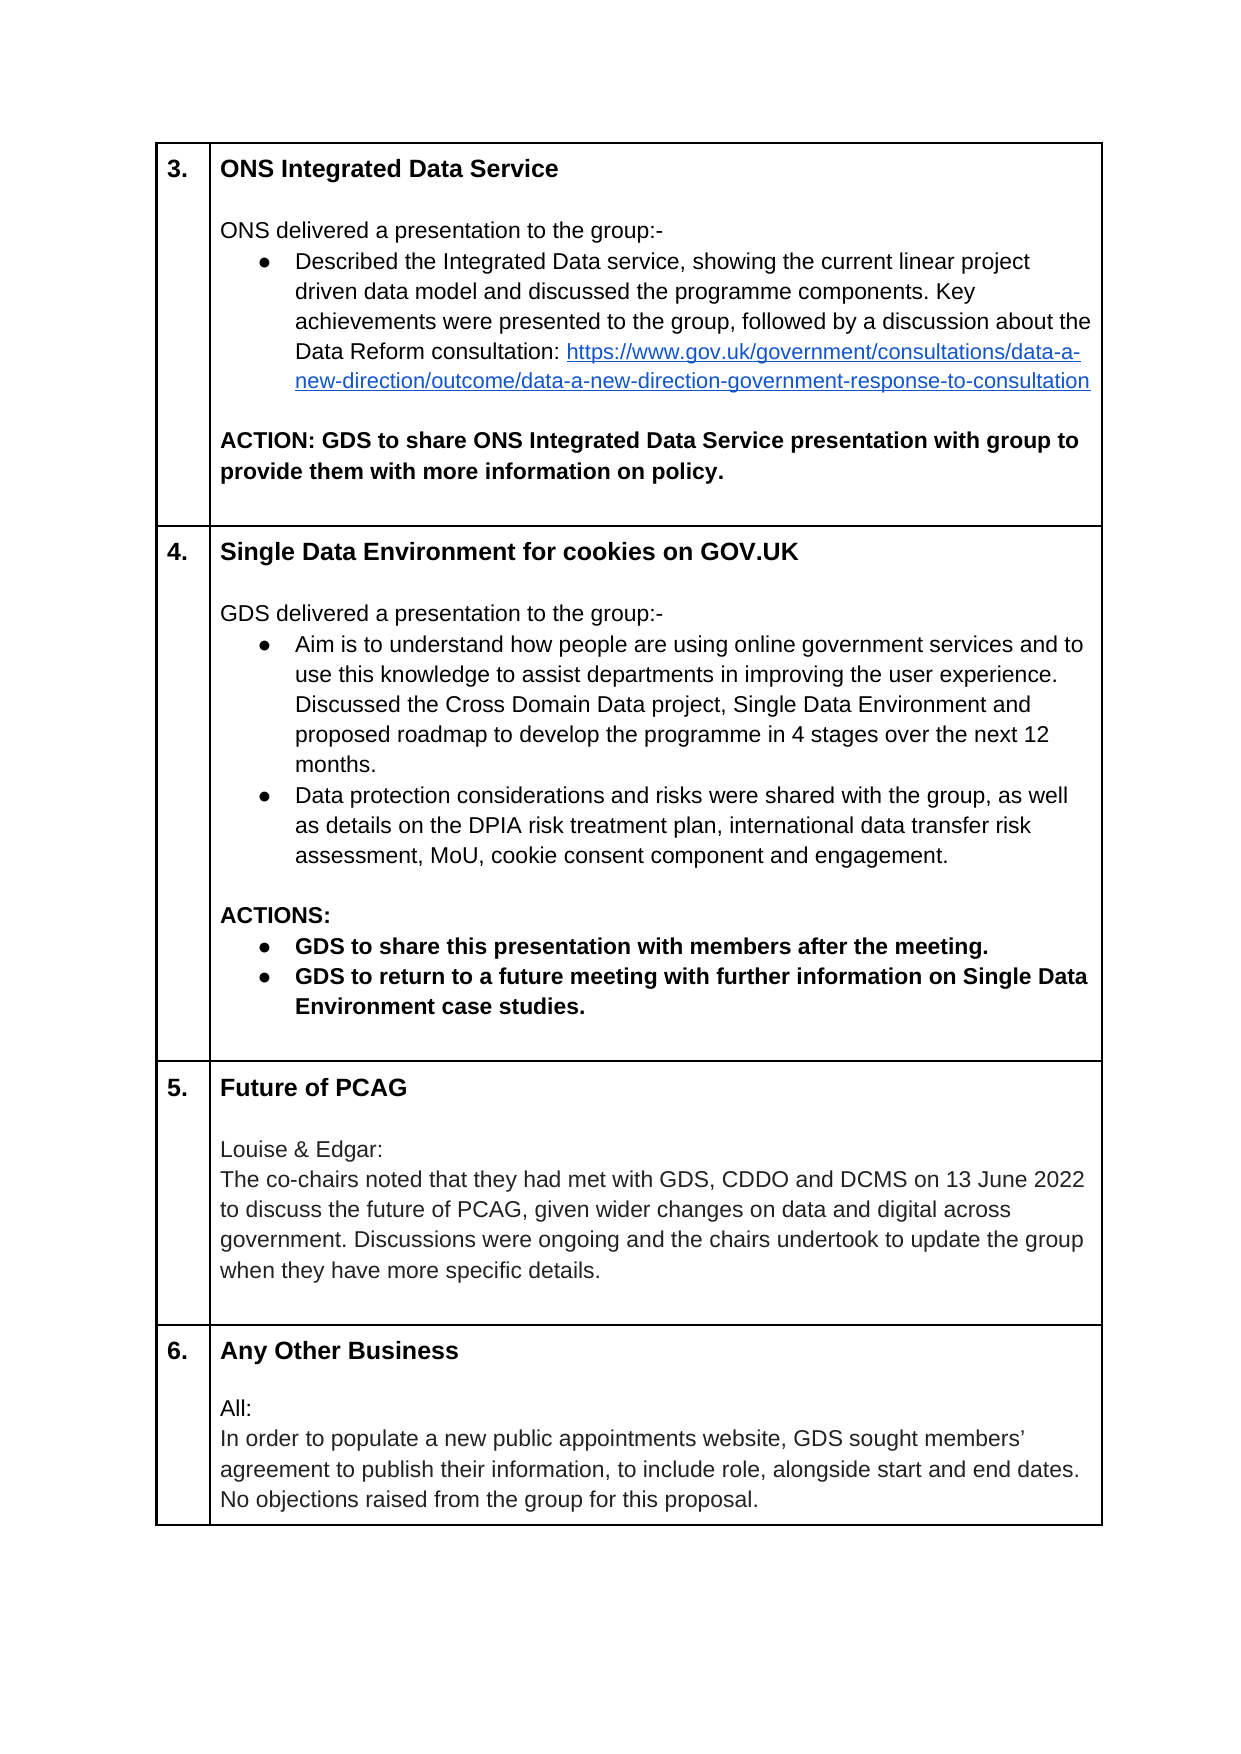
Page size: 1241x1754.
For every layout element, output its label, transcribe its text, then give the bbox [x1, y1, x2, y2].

table_cell Any Other Business All: In order to populate a new public appointments website, GDS sought members’ agreement to publish their information, to include role, alongside start and end dates. No objections raised from the group for this proposal. [211, 1326, 1101, 1524]
table_cell ONS Integrated Data Service ONS delivered a presentation to the group:- Described the Integrated Data service, showing the current linear project driven data model and discussed the programme components. Key achievements were presented to the group, followed by a discussion about the Data Reform consultation: https://www.gov.uk/government/consultations/data-a-new-direction/outcome/data-a-new-direction-government-response-to-consultation ACTION: GDS to share ONS Integrated Data Service presentation with group to provide them with more information on policy. [211, 144, 1101, 525]
table_cell 5. [158, 1062, 209, 1324]
table_cell 6. [158, 1326, 209, 1524]
table_cell Single Data Environment for cookies on GOV.UK GDS delivered a presentation to the group:- Aim is to understand how people are using online government services and to use this knowledge to assist departments in improving the user experience. Discussed the Cross Domain Data project, Single Data Environment and proposed roadmap to develop the programme in 4 stages over the next 12 months. Data protection considerations and risks were shared with the group, as well as details on the DPIA risk treatment plan, international data transfer risk assessment, MoU, cookie consent component and engagement. ACTIONS: GDS to share this presentation with members after the meeting. GDS to return to a future meeting with further information on Single Data Environment case studies. [211, 527, 1101, 1060]
table_cell 4. [158, 527, 209, 1060]
table_cell Future of PCAG Louise & Edgar: The co-chairs noted that they had met with GDS, CDDO and DCMS on 13 June 2022 to discuss the future of PCAG, given wider changes on data and digital across government. Discussions were ongoing and the chairs undertook to update the group when they have more specific details. [211, 1062, 1101, 1324]
table_cell 3. [158, 144, 209, 525]
